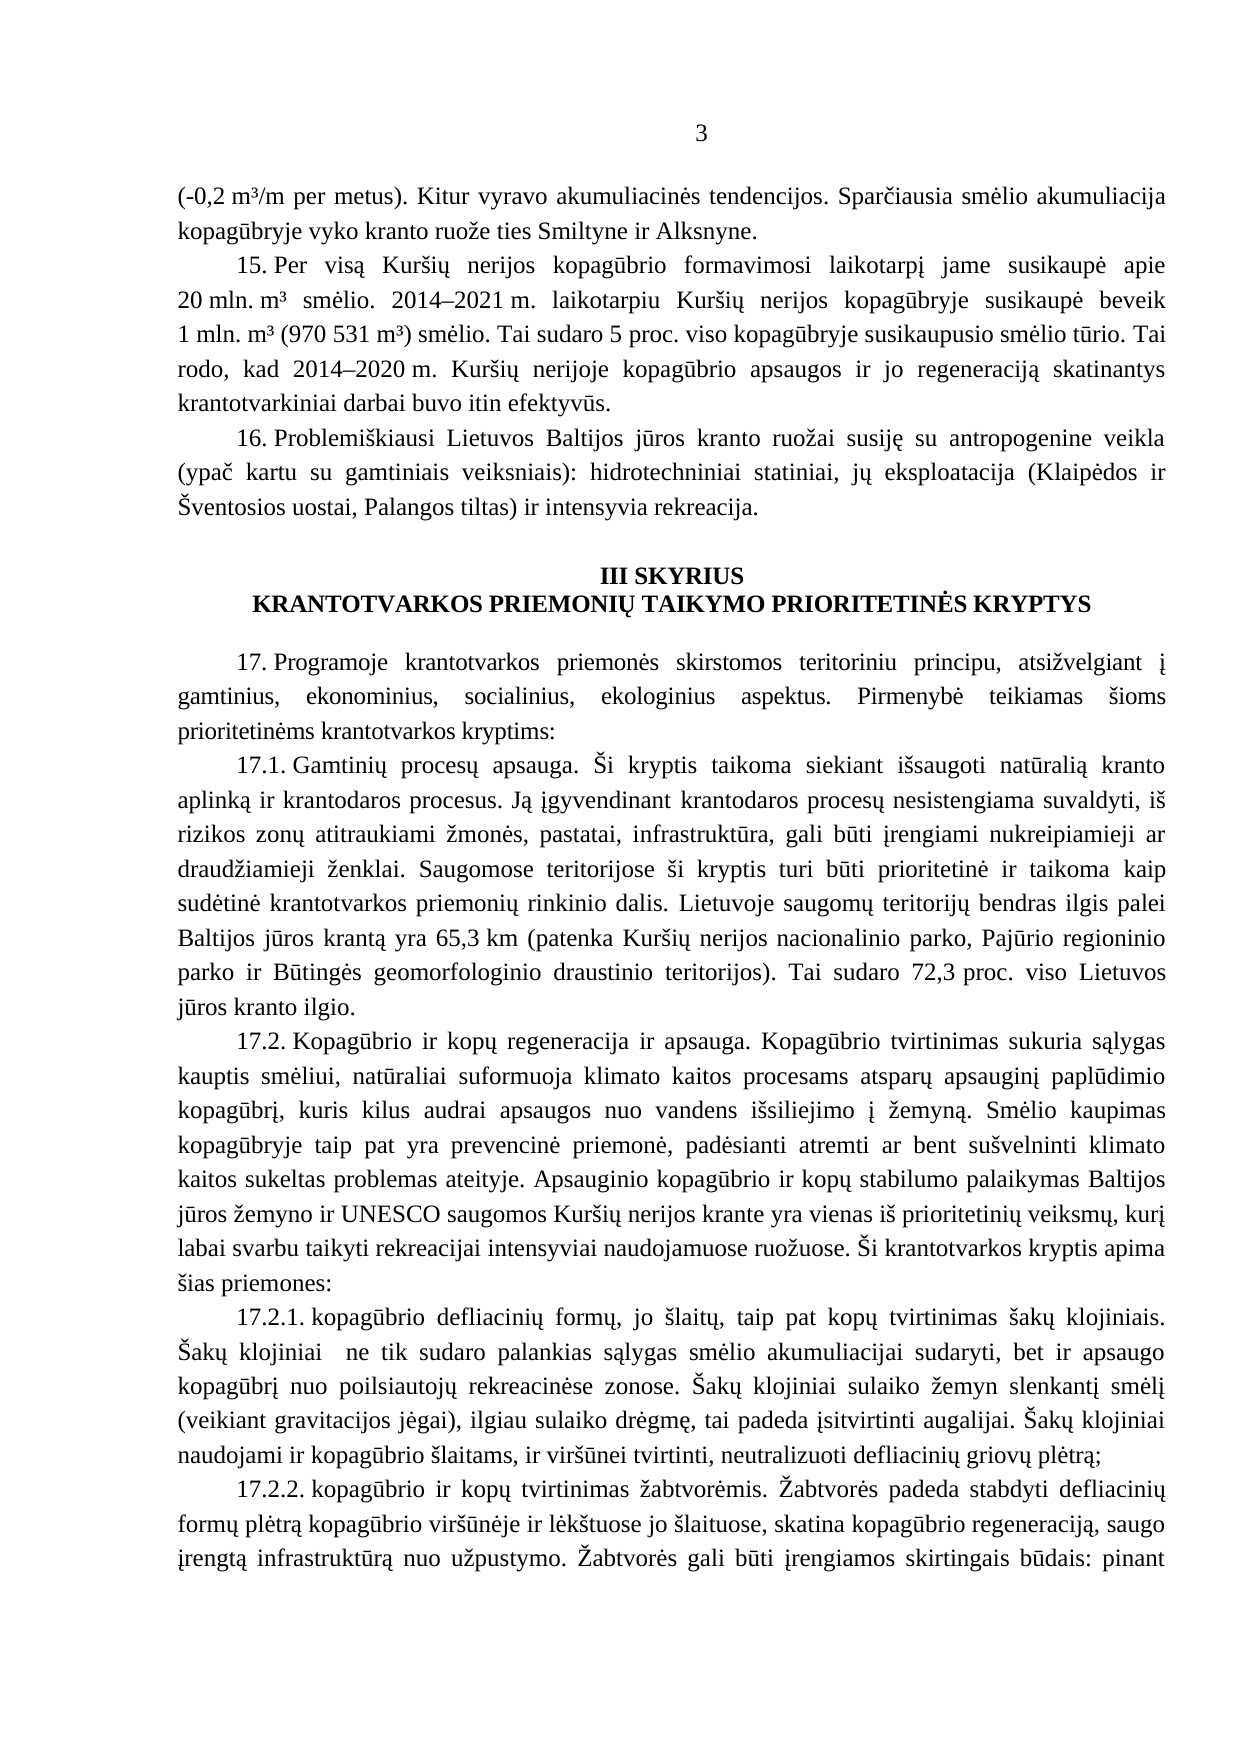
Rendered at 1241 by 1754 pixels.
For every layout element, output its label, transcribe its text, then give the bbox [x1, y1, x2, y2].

text (‑0,2 m³/m per metus). Kitur vyravo akumuliacinės tendencijos. Sparčiausia smėlio akumuliacija kopagūbryje vyko kranto ruože ties Smiltyne ir Alksnyne. [177, 181, 1166, 245]
text 17.2. Kopagūbrio ir kopų regeneracija ir apsauga. Kopagūbrio tvirtinimas sukuria sąlygas kauptis smėliui, natūraliai suformuoja klimato kaitos procesams atsparų apsauginį paplūdimio kopagūbrį, kuris kilus audrai apsaugos nuo vandens išsiliejimo į žemyną. Smėlio kaupimas kopagūbryje taip pat yra prevencinė priemonė, padėsianti atremti ar bent sušvelninti klimato kaitos sukeltas problemas ateityje. Apsauginio kopagūbrio ir kopų stabilumo palaikymas Baltijos jūros žemyno ir UNESCO saugomos Kuršių nerijos krante yra vienas iš prioritetinių veiksmų, kurį labai svarbu taikyti rekreacijai intensyviai naudojamuose ruožuose. Ši krantotvarkos kryptis apima šias priemones: [177, 1026, 1166, 1296]
text 17.2.2. kopagūbrio ir kopų tvirtinimas žabtvorėmis. Žabtvorės padeda stabdyti defliacinių formų plėtrą kopagūbrio viršūnėje ir lėkštuose jo šlaituose, skatina kopagūbrio regeneraciją, saugo įrengtą infrastruktūrą nuo užpustymo. Žabtvorės gali būti įrengiamos skirtingais būdais: pinant [177, 1474, 1166, 1572]
text 17.1. Gamtinių procesų apsauga. Ši kryptis taikoma siekiant išsaugoti natūralią kranto aplinką ir krantodaros procesus. Ją įgyvendinant krantodaros procesų nesistengiama suvaldyti, iš rizikos zonų atitraukiami žmonės, pastatai, infrastruktūra, gali būti įrengiami nukreipiamieji ar draudžiamieji ženklai. Saugomose teritorijose ši kryptis turi būti prioritetinė ir taikoma kaip sudėtinė krantotvarkos priemonių rinkinio dalis. Lietuvoje saugomų teritorijų bendras ilgis palei Baltijos jūros krantą yra 65,3 km (patenka Kuršių nerijos nacionalinio parko, Pajūrio regioninio parko ir Būtingės geomorfologinio draustinio teritorijos). Tai sudaro 72,3 proc. viso Lietuvos jūros kranto ilgio. [177, 750, 1166, 1021]
text KRANTOTVARKOS PRIEMONIŲ taikymo PRIORITETINĖS KRYPTYS [177, 589, 1166, 618]
text 16. Problemiškiausi Lietuvos Baltijos jūros kranto ruožai susiję su antropogenine veikla (ypač kartu su gamtiniais veiksniais): hidrotechniniai statiniai, jų eksploatacija (Klaipėdos ir Šventosios uostai, Palangos tiltas) ir intensyvia rekreacija. [177, 423, 1166, 521]
text 17. Programoje krantotvarkos priemonės skirstomos teritoriniu principu, atsižvelgiant į gamtinius, ekonominius, socialinius, ekologinius aspektus. Pirmenybė teikiamas šioms prioritetinėms krantotvarkos kryptims: [177, 647, 1166, 745]
text 15. Per visą Kuršių nerijos kopagūbrio formavimosi laikotarpį jame susikaupė apie 20 mln. m³ smėlio. 2014–2021 m. laikotarpiu Kuršių nerijos kopagūbryje susikaupė beveik 1 mln. m³ (970 531 m³) smėlio. Tai sudaro 5 proc. viso kopagūbryje susikaupusio smėlio tūrio. Tai rodo, kad 2014–2020 m. Kuršių nerijoje kopagūbrio apsaugos ir jo regeneraciją skatinantys krantotvarkiniai darbai buvo itin efektyvūs. [177, 250, 1166, 417]
text 17.2.1. kopagūbrio defliacinių formų, jo šlaitų, taip pat kopų tvirtinimas šakų klojiniais. Šakų klojiniai ne tik sudaro palankias sąlygas smėlio akumuliacijai sudaryti, bet ir apsaugo kopagūbrį nuo poilsiautojų rekreacinėse zonose. Šakų klojiniai sulaiko žemyn slenkantį smėlį (veikiant gravitacijos jėgai), ilgiau sulaiko drėgmę, tai padeda įsitvirtinti augalijai. Šakų klojiniai naudojami ir kopagūbrio šlaitams, ir viršūnei tvirtinti, neutralizuoti defliacinių griovų plėtrą; [177, 1302, 1166, 1469]
text III SKYRIUS [177, 561, 1166, 589]
